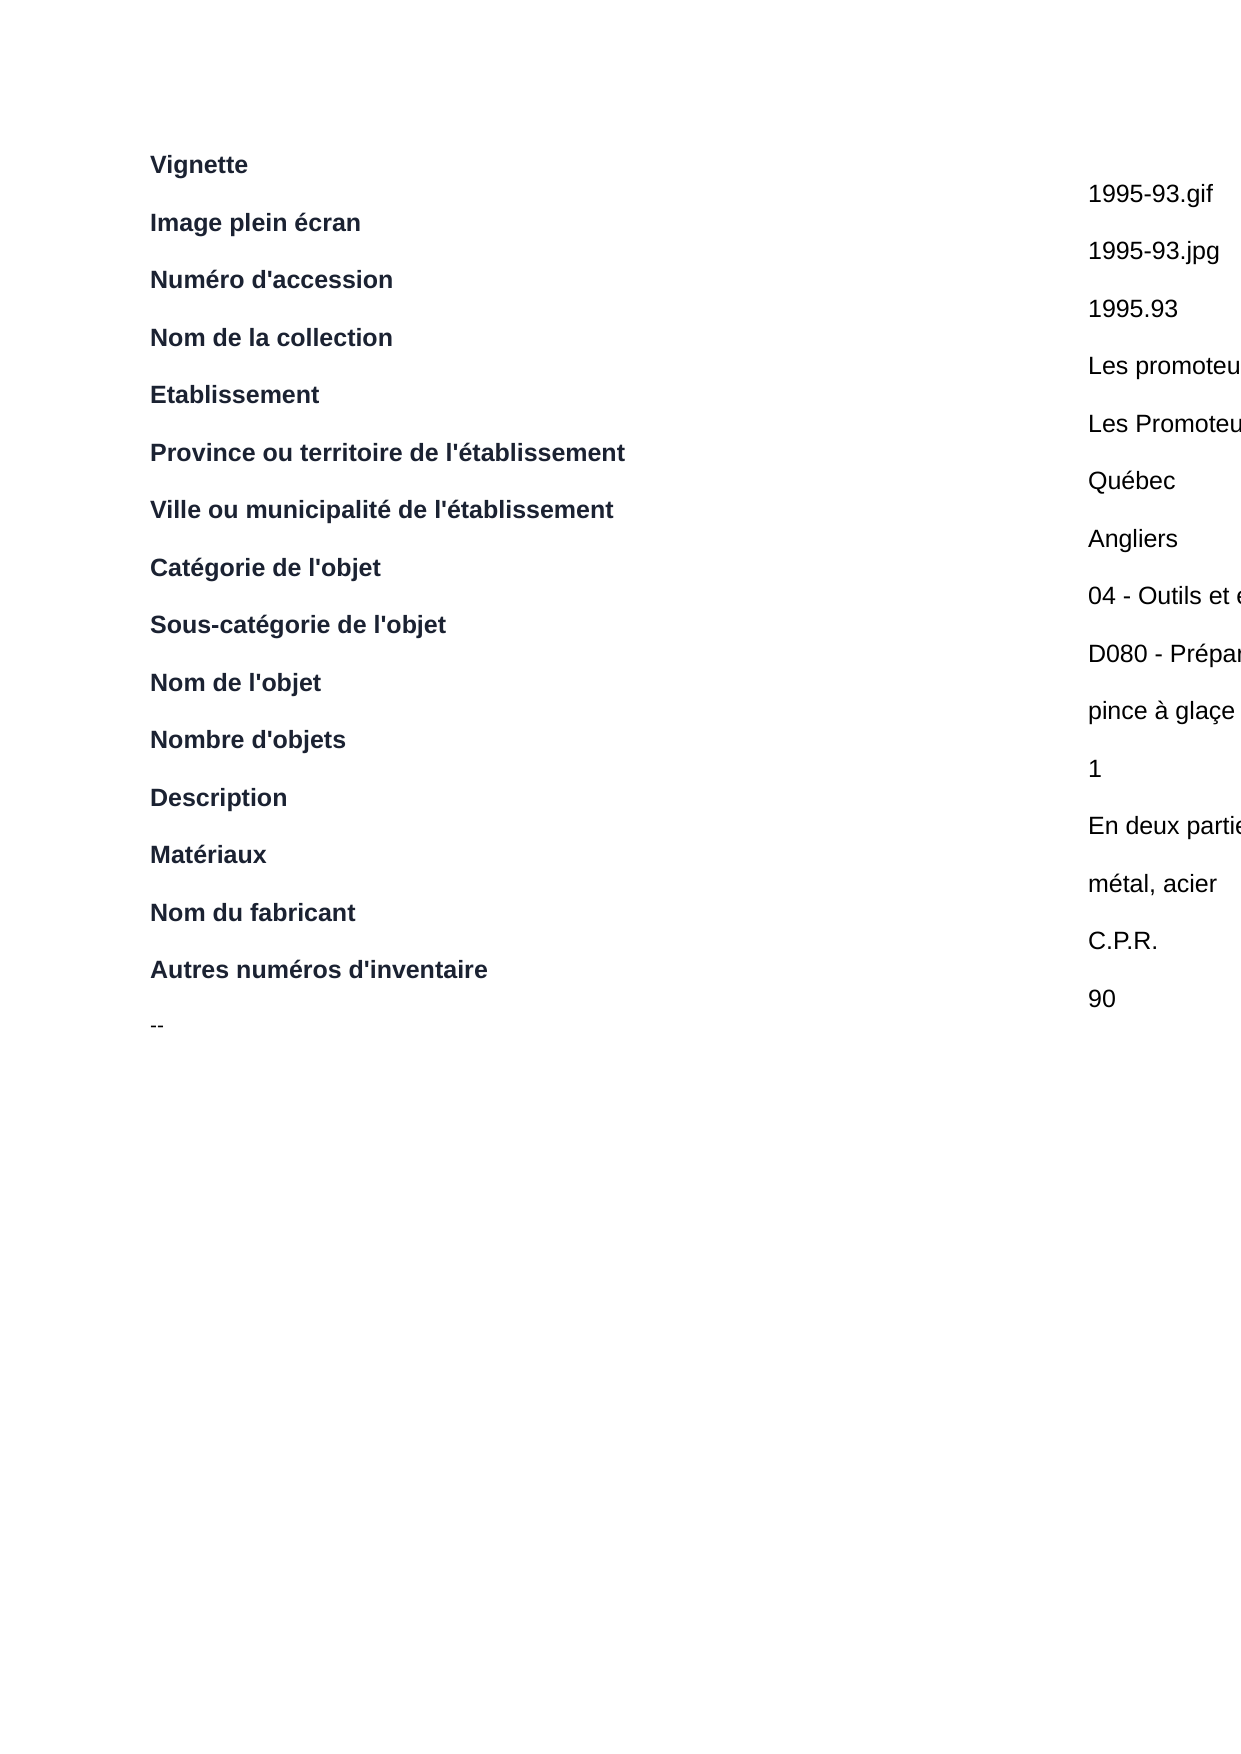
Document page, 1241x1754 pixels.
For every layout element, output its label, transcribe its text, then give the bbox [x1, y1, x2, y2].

text Ville ou municipalité de l'établissement [150, 495, 1090, 524]
text Les promoteurs d'Angliers [1088, 351, 1240, 380]
text pince à glaçe [1088, 696, 1240, 725]
text 90 [1088, 984, 1240, 1012]
text Nom de la collection [150, 322, 1090, 351]
text Etablissement [150, 380, 1090, 409]
text Description [150, 782, 1090, 811]
text 04 - Outils et équipement pour les matériaux [1088, 581, 1240, 610]
text Nombre d'objets [150, 725, 1090, 754]
text Image plein écran [150, 207, 1090, 236]
text Catégorie de l'objet [150, 552, 1090, 581]
text Les Promoteurs d'Angliers inc. [1088, 409, 1240, 437]
text En deux parties rivetées vers le centre. Mécanisme en ciseau. Pinces doubles(quatre crochets pour les petits et les gros morceaux). Poignées en métal pliées formant un tout avec le reste de la pince. Rouillée. [1088, 811, 1240, 840]
text Matériaux [150, 840, 1090, 869]
text Autres numéros d'inventaire [150, 955, 1090, 984]
text D080 - Préparation et conservation des aliments [1088, 639, 1240, 667]
text Nom du fabricant [150, 897, 1090, 926]
text -- [150, 1012, 1090, 1036]
text Québec [1088, 466, 1240, 495]
text Nom de l'objet [150, 667, 1090, 696]
text métal, acier [1088, 869, 1240, 897]
text Vignette [150, 150, 1090, 179]
text C.P.R. [1088, 926, 1240, 955]
text Angliers [1088, 524, 1240, 552]
text Numéro d'accession [150, 265, 1090, 294]
text Province ou territoire de l'établissement [150, 437, 1090, 466]
text 1 [1088, 754, 1240, 782]
text 1995-93.jpg [1088, 236, 1240, 265]
text 1995.93 [1088, 294, 1240, 322]
text 1995-93.gif [1088, 179, 1240, 207]
text Sous-catégorie de l'objet [150, 610, 1090, 639]
